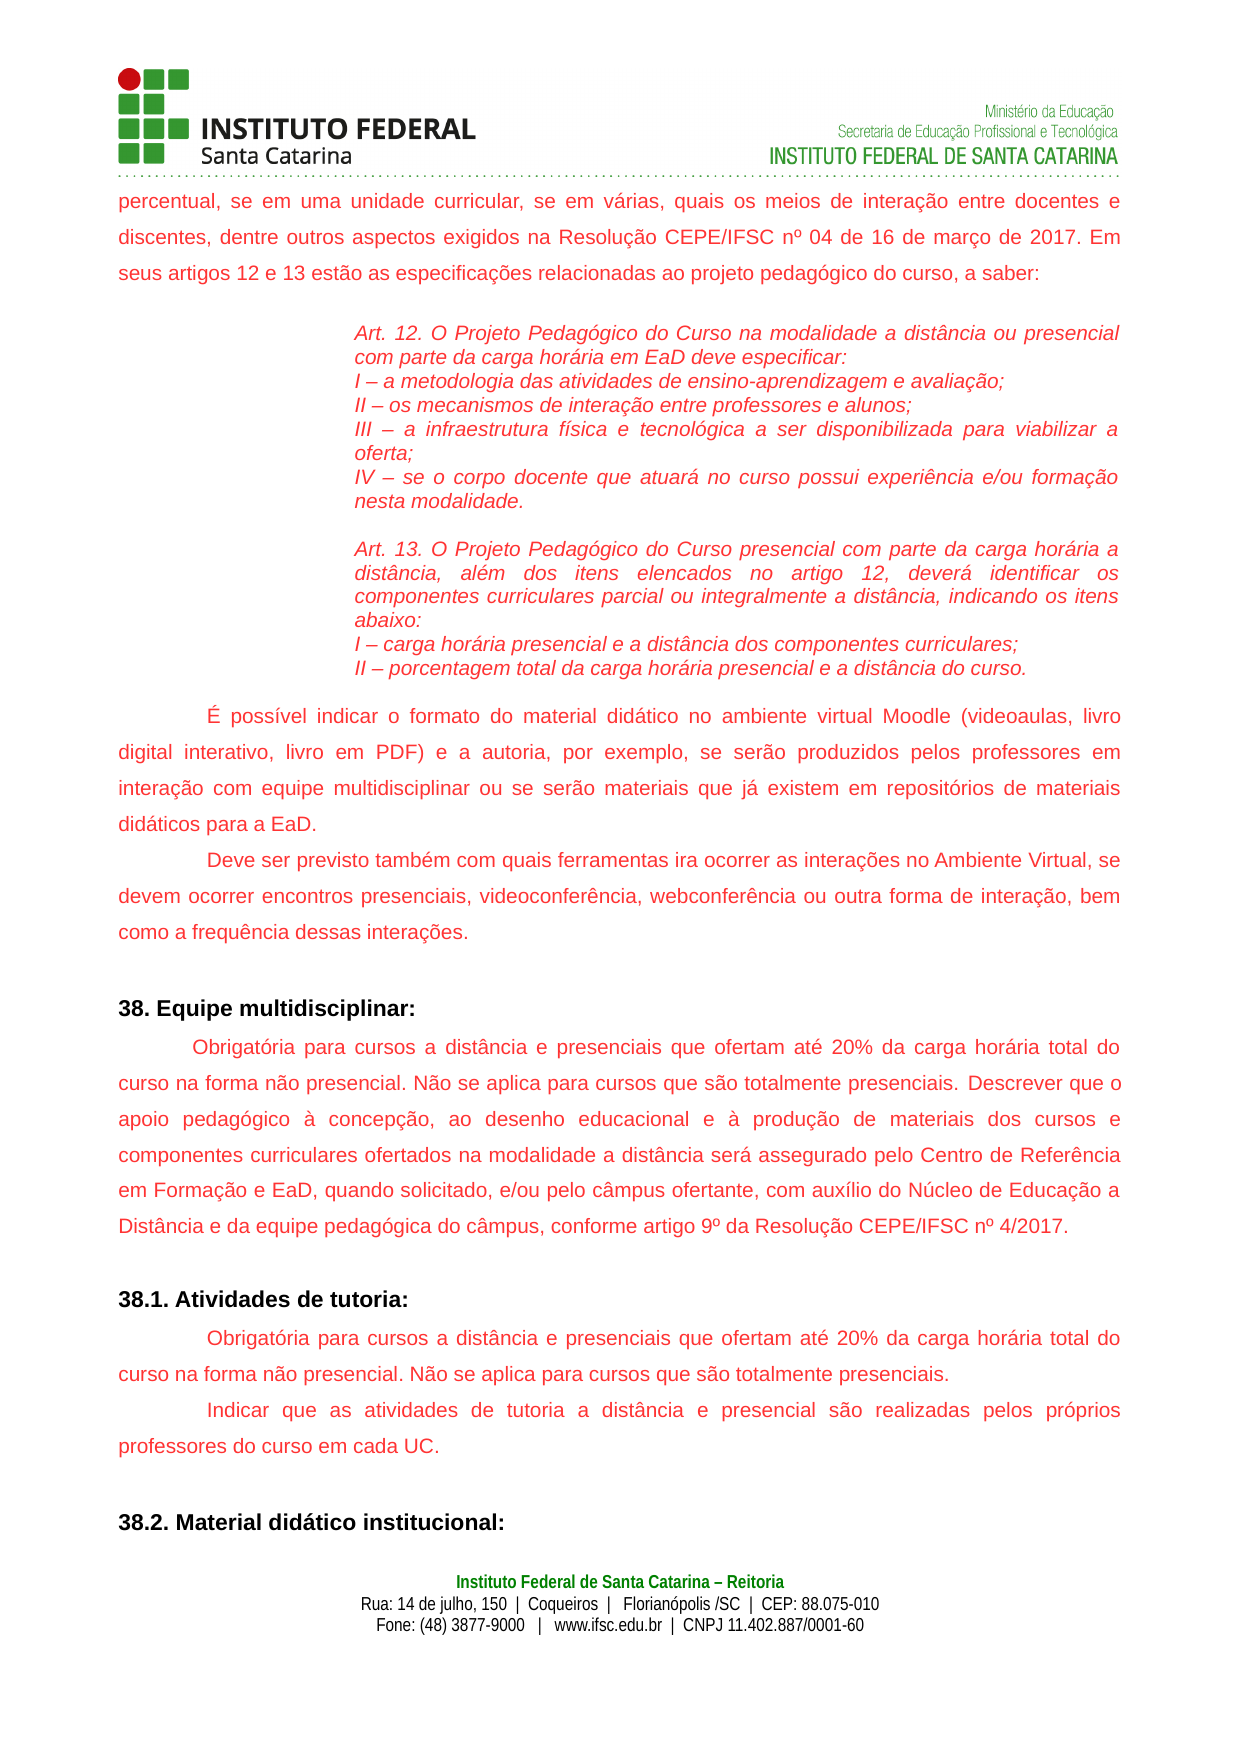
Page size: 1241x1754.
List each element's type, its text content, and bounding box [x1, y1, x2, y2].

text 38.2. Material didático institucional: [118, 1509, 1122, 1535]
text Obrigatória para cursos a distância e presenciais que ofertam até 20% da carga horária total do curso na forma não presencial. Não se aplica para cursos que são totalmente presenciais. Descrever que o apoio pedagógico à concepção, ao desenho educacional e à produção de materiais dos cursos e componentes curriculares ofertados na modalidade a distância será assegurado pelo Centro de Referência em Formação e EaD, quando solicitado, e/ou pelo câmpus ofertante, com auxílio do Núcleo de Educação a Distância e da equipe pedagógica do câmpus, conforme artigo 9º da Resolução CEPE/IFSC nº 4/2017. [118, 1034, 1122, 1238]
picture [118, 68, 1123, 177]
text I – carga horária presencial e a distância dos componentes curriculares; [354, 632, 1122, 656]
text II – porcentagem total da carga horária presencial e a distância do curso. [354, 656, 1122, 680]
text III – a infraestrutura física e tecnológica a ser disponibilizada para viabilizar a oferta; [354, 417, 1122, 464]
text Obrigatória para cursos a distância e presenciais que ofertam até 20% da carga horária total do curso na forma não presencial. Não se aplica para cursos que são totalmente presenciais. [118, 1326, 1122, 1386]
text II – os mecanismos de interação entre professores e alunos; [354, 393, 1122, 417]
text I – a metodologia das atividades de ensino-aprendizagem e avaliação; [354, 369, 1122, 393]
text IV – se o corpo docente que atuará no curso possui experiência e/ou formação nesta modalidade. [354, 464, 1122, 512]
text É possível indicar o formato do material didático no ambiente virtual Moodle (videoaulas, livro digital interativo, livro em PDF) e a autoria, por exemplo, se serão produzidos pelos professores em interação com equipe multidisciplinar ou se serão materiais que já existem em repositórios de materiais didáticos para a EaD. [118, 704, 1122, 836]
text 38. Equipe multidisciplinar: [118, 995, 1122, 1021]
text percentual, se em uma unidade curricular, se em várias, quais os meios de interação entre docentes e discentes, dentre outros aspectos exigidos na Resolução CEPE/IFSC nº 04 de 16 de março de 2017. Em seus artigos 12 e 13 estão as especificações relacionadas ao projeto pedagógico do curso, a saber: [118, 177, 1122, 285]
text Deve ser previsto também com quais ferramentas ira ocorrer as interações no Ambiente Virtual, se devem ocorrer encontros presenciais, videoconferência, webconferência ou outra forma de interação, bem como a frequência dessas interações. [118, 848, 1122, 944]
text Indicar que as atividades de tutoria a distância e presencial são realizadas pelos próprios professores do curso em cada UC. [118, 1397, 1122, 1457]
text Art. 12. O Projeto Pedagógico do Curso na modalidade a distância ou presencial com parte da carga horária em EaD deve especificar: [354, 321, 1122, 369]
text Art. 13. O Projeto Pedagógico do Curso presencial com parte da carga horária a distância, além dos itens elencados no artigo 12, deverá identificar os componentes curriculares parcial ou integralmente a distância, indicando os itens abaixo: [354, 536, 1122, 632]
text 38.1. Atividades de tutoria: [118, 1286, 1122, 1312]
